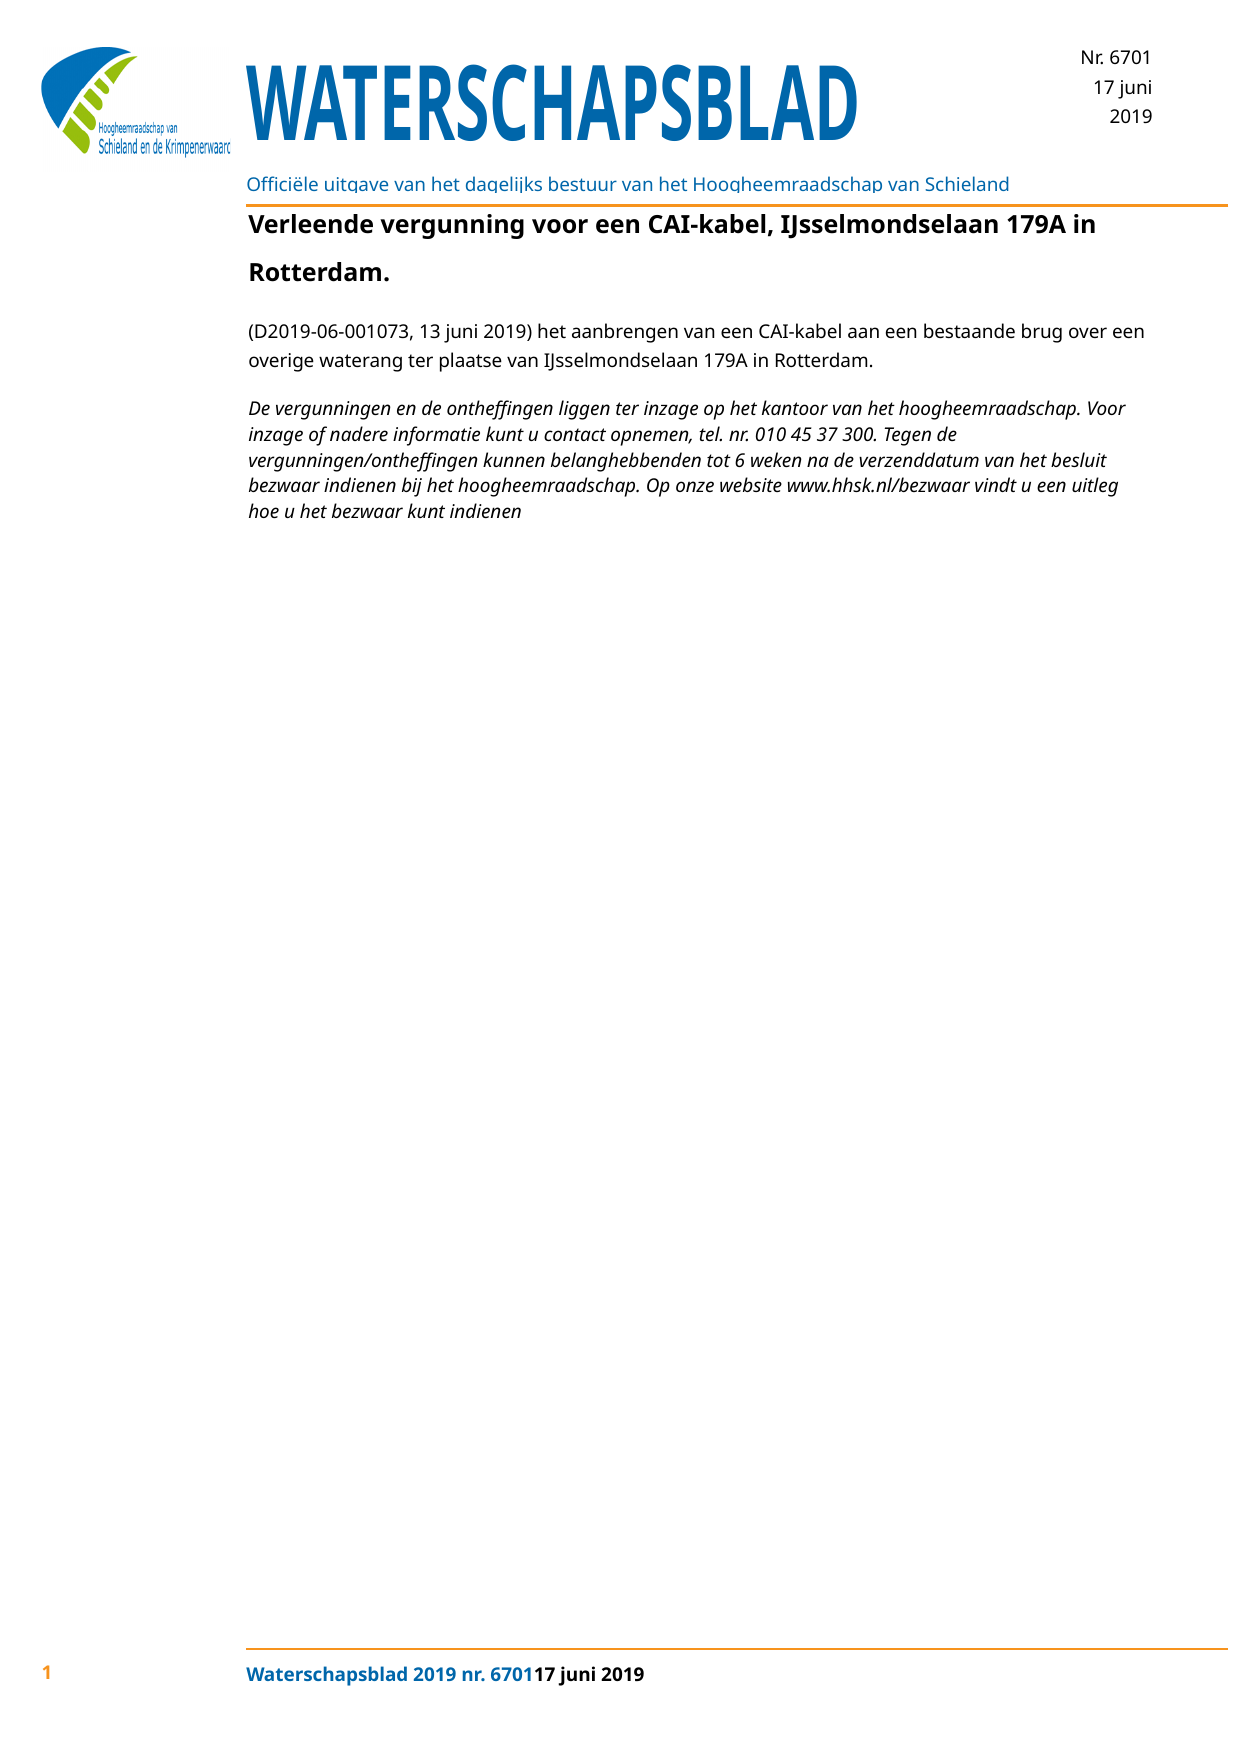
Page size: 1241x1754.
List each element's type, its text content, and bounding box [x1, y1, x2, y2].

text Verleende vergunning voor een CAI-kabel, IJsselmondselaan 179A in Rotterdam. [248, 207, 1152, 288]
text De vergunningen en de ontheffingen liggen ter inzage op het kantoor van het hoogheemraadschap. Voor inzage of nadere informatie kunt u contact opnemen, tel. nr. 010 45 37 300. Tegen de vergunningen/ontheffingen kunnen belanghebbenden tot 6 weken na de verzenddatum van het besluit bezwaar indienen bij het hoogheemraadschap. Op onze website www.hhsk.nl/bezwaar vindt u een uitleg hoe u het bezwaar kunt indienen [248, 395, 1152, 524]
picture [41, 47, 231, 172]
text (D2019-06-001073, 13 juni 2019) het aanbrengen van een CAI-kabel aan een bestaande brug over een overige waterang ter plaatse van IJsselmondselaan 179A in Rotterdam. [248, 318, 1152, 373]
